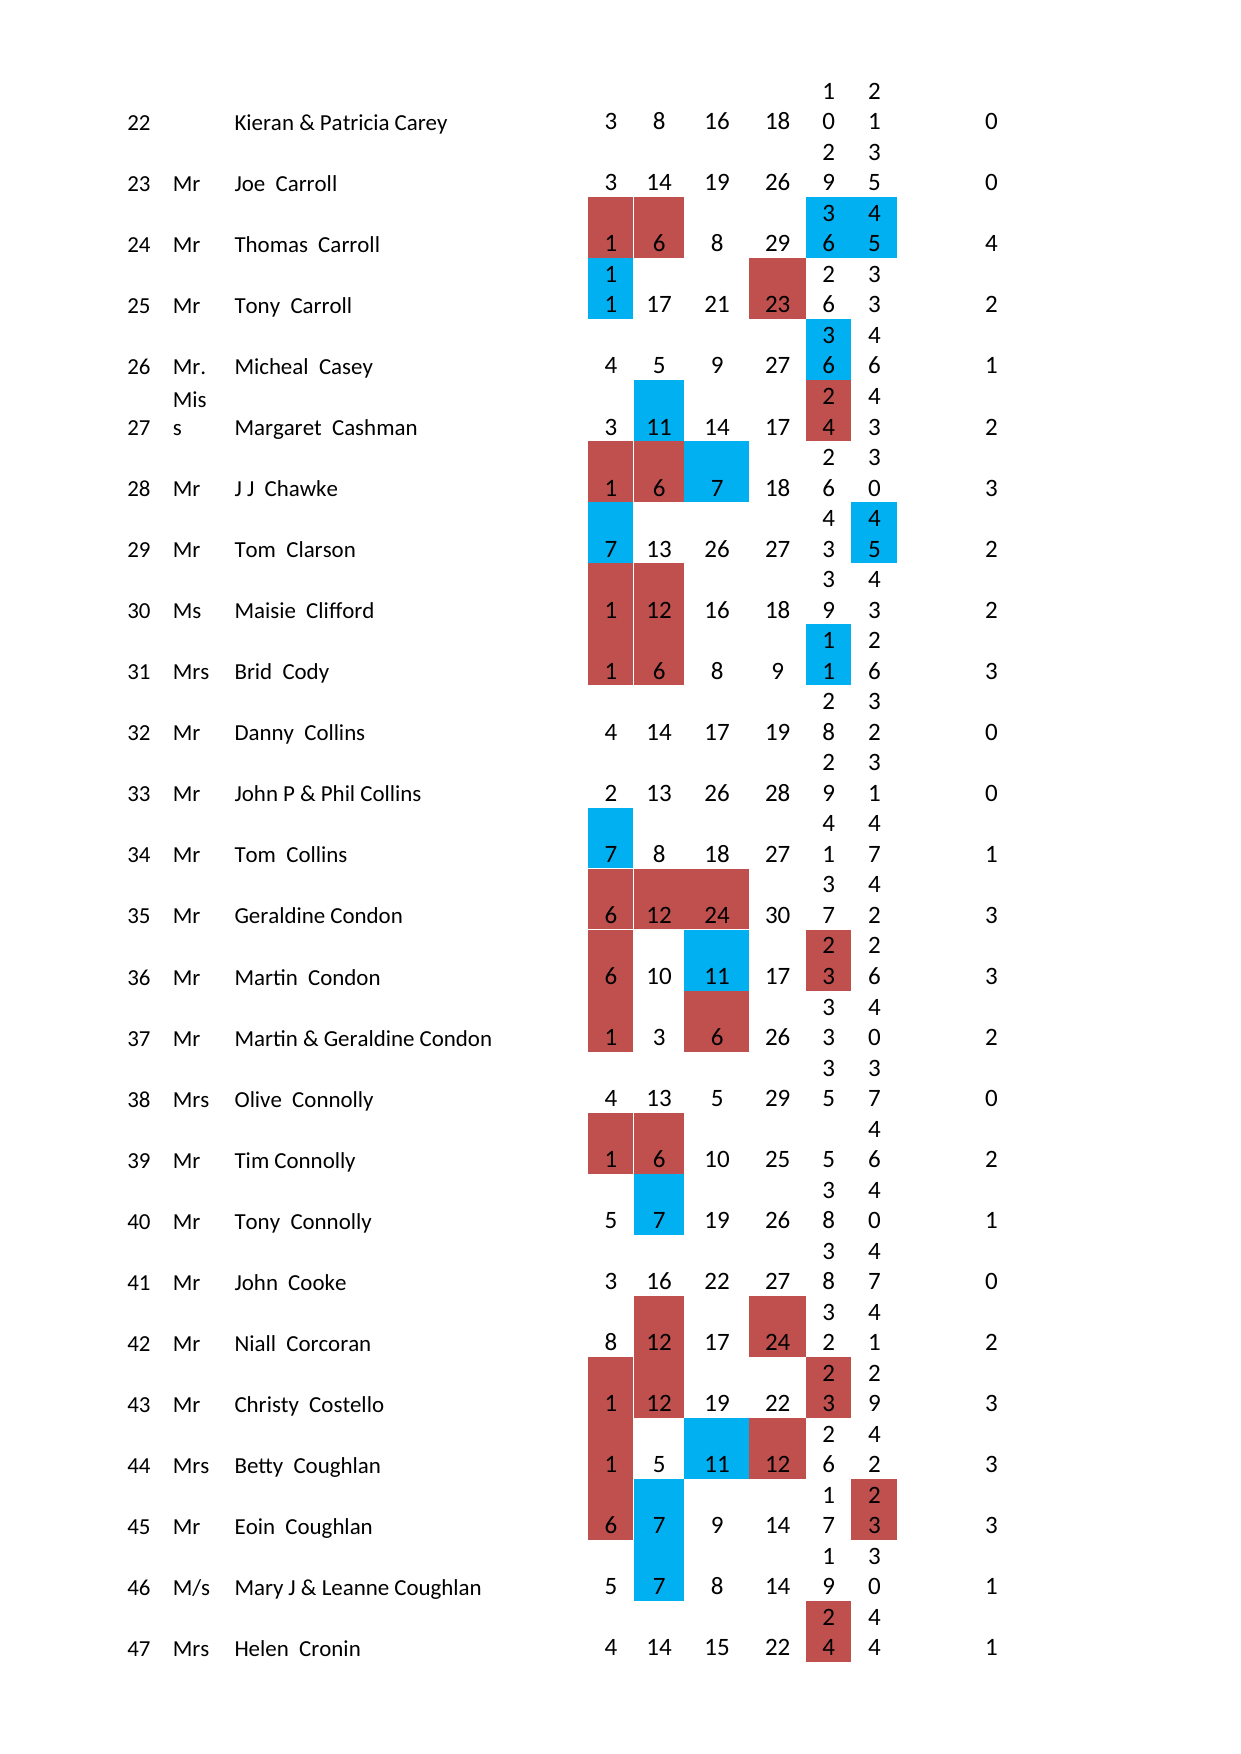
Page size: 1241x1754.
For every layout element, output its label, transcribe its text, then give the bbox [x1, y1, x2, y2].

table_cell 13 [634, 746, 684, 807]
table_cell 7 [588, 808, 633, 868]
table_cell [897, 869, 954, 929]
table_cell 16 [634, 1235, 684, 1296]
table_cell 26 [684, 502, 749, 563]
table_cell 45 [85, 1479, 161, 1540]
table_cell 1 [954, 1174, 1028, 1235]
table_cell Mr [161, 869, 223, 929]
table_cell [897, 1357, 954, 1418]
table_cell 38 [806, 1235, 851, 1296]
table_cell 2 [954, 1296, 1028, 1357]
table_cell 29 [806, 746, 851, 807]
table_cell Tom Clarson [223, 502, 588, 563]
table_cell Mr. [161, 319, 223, 380]
table_cell 7 [634, 1479, 684, 1540]
table_cell 2 [588, 746, 633, 807]
table_cell 31 [85, 624, 161, 685]
table_cell 44 [85, 1418, 161, 1479]
table_cell 21 [851, 75, 897, 136]
table_cell 1 [588, 1357, 633, 1418]
table_cell [897, 258, 954, 319]
table_cell 17 [634, 258, 684, 319]
table_cell Mr [161, 1357, 223, 1418]
table_cell John Cooke [223, 1235, 588, 1296]
table_cell 5 [588, 1540, 633, 1601]
table_cell 6 [684, 991, 749, 1052]
table_cell 12 [634, 869, 684, 929]
table_cell [897, 380, 954, 441]
table_cell 14 [684, 380, 749, 441]
table_cell Mr [161, 808, 223, 868]
table_cell Tim Connolly [223, 1113, 588, 1174]
table_cell 9 [684, 319, 749, 380]
table_cell 8 [634, 75, 684, 136]
table_cell 37 [806, 869, 851, 929]
table_cell 45 [851, 197, 897, 258]
table_cell 46 [85, 1540, 161, 1601]
table_cell 4 [588, 319, 633, 380]
table_cell 24 [85, 197, 161, 258]
table_cell 14 [749, 1479, 806, 1540]
table_cell 29 [749, 1052, 806, 1113]
table_cell [897, 197, 954, 258]
table_cell 7 [634, 1540, 684, 1601]
table_cell 6 [634, 197, 684, 258]
table_cell 5 [634, 319, 684, 380]
table_cell 44 [851, 1601, 897, 1662]
table_cell 30 [851, 1540, 897, 1601]
table_cell 16 [684, 563, 749, 624]
table_cell Mr [161, 1479, 223, 1540]
table_cell 2 [954, 380, 1028, 441]
table_cell 14 [634, 136, 684, 197]
table_cell Betty Coughlan [223, 1418, 588, 1479]
table_cell 31 [851, 746, 897, 807]
table_cell 3 [954, 1357, 1028, 1418]
table_cell [897, 1235, 954, 1296]
table_cell 35 [85, 869, 161, 929]
table_cell 7 [588, 502, 633, 563]
table_cell 0 [954, 75, 1028, 136]
table_cell 6 [634, 624, 684, 685]
table_cell 27 [749, 1235, 806, 1296]
table_cell 16 [684, 75, 749, 136]
table_cell Ms [161, 563, 223, 624]
table_cell Mr [161, 136, 223, 197]
table_cell 36 [85, 930, 161, 991]
table_cell 28 [749, 746, 806, 807]
table_cell 8 [684, 1540, 749, 1601]
table_cell 32 [806, 1296, 851, 1357]
table_cell 26 [806, 441, 851, 502]
table_cell 32 [851, 685, 897, 746]
table_cell 32 [85, 685, 161, 746]
table_cell Maisie Clifford [223, 563, 588, 624]
table_cell 3 [954, 869, 1028, 929]
table_cell 17 [684, 685, 749, 746]
table_cell 26 [806, 1418, 851, 1479]
table_cell 7 [684, 441, 749, 502]
table_cell 5 [588, 1174, 633, 1235]
table_cell 23 [85, 136, 161, 197]
table_cell 19 [749, 685, 806, 746]
table_cell 33 [806, 991, 851, 1052]
table_cell 10 [634, 930, 684, 991]
table_cell 5 [806, 1113, 851, 1174]
table_cell 35 [806, 1052, 851, 1113]
table_cell 8 [634, 808, 684, 868]
table_cell 47 [851, 1235, 897, 1296]
table_cell John P & Phil Collins [223, 746, 588, 807]
table_cell 2 [954, 991, 1028, 1052]
table_cell Brid Cody [223, 624, 588, 685]
table_cell 10 [806, 75, 851, 136]
table_cell Geraldine Condon [223, 869, 588, 929]
table_cell 29 [749, 197, 806, 258]
table_cell 41 [851, 1296, 897, 1357]
table_cell 17 [684, 1296, 749, 1357]
table_cell [897, 930, 954, 991]
table_cell 47 [851, 808, 897, 868]
table_cell 19 [684, 136, 749, 197]
table_cell 26 [85, 319, 161, 380]
table_cell 6 [634, 441, 684, 502]
table_cell [897, 1174, 954, 1235]
table_cell 29 [851, 1357, 897, 1418]
table_cell Mr [161, 258, 223, 319]
table_cell 42 [85, 1296, 161, 1357]
table_cell 37 [851, 1052, 897, 1113]
table_cell 42 [851, 869, 897, 929]
table_cell 26 [749, 1174, 806, 1235]
table_cell Mr [161, 441, 223, 502]
table_cell 25 [749, 1113, 806, 1174]
table_cell 23 [806, 1357, 851, 1418]
table_cell 37 [85, 991, 161, 1052]
table_cell Mrs [161, 1418, 223, 1479]
table_cell [897, 991, 954, 1052]
table_cell J J Chawke [223, 441, 588, 502]
table_cell Margaret Cashman [223, 380, 588, 441]
table_cell 46 [851, 1113, 897, 1174]
table_cell 30 [851, 441, 897, 502]
table_cell 1 [588, 563, 633, 624]
table_cell 33 [85, 746, 161, 807]
table_cell 18 [749, 75, 806, 136]
table_cell Mr [161, 930, 223, 991]
table_cell 27 [749, 319, 806, 380]
table_cell 12 [634, 1357, 684, 1418]
table_cell [897, 1601, 954, 1662]
table_cell 17 [806, 1479, 851, 1540]
table_cell [897, 746, 954, 807]
table_cell 27 [749, 502, 806, 563]
table_cell 22 [749, 1601, 806, 1662]
table_cell 19 [684, 1174, 749, 1235]
table_cell 3 [588, 380, 633, 441]
table_cell 9 [749, 624, 806, 685]
table_cell 2 [954, 258, 1028, 319]
table_cell 26 [851, 930, 897, 991]
table_cell 34 [85, 808, 161, 868]
table_cell Olive Connolly [223, 1052, 588, 1113]
table_cell 13 [634, 1052, 684, 1113]
table_cell 1 [588, 197, 633, 258]
table_cell 3 [954, 1418, 1028, 1479]
table_cell 10 [684, 1113, 749, 1174]
table_cell Christy Costello [223, 1357, 588, 1418]
table_cell 18 [749, 441, 806, 502]
table_cell 38 [85, 1052, 161, 1113]
table_cell 0 [954, 1052, 1028, 1113]
table_cell 23 [851, 1479, 897, 1540]
table_cell 14 [634, 685, 684, 746]
table_cell Mr [161, 1235, 223, 1296]
table_cell 1 [588, 624, 633, 685]
table_cell 26 [806, 258, 851, 319]
table_cell 1 [588, 1418, 633, 1479]
table_cell 39 [85, 1113, 161, 1174]
table_cell Mrs [161, 1052, 223, 1113]
table_cell 5 [634, 1418, 684, 1479]
table_cell 42 [851, 1418, 897, 1479]
table_cell [897, 1113, 954, 1174]
table_cell [897, 441, 954, 502]
table_cell 8 [684, 197, 749, 258]
table_cell 27 [85, 380, 161, 441]
table_cell 15 [684, 1601, 749, 1662]
table_cell 26 [749, 991, 806, 1052]
table_cell Mrs [161, 624, 223, 685]
table_cell 39 [806, 563, 851, 624]
table_cell 30 [85, 563, 161, 624]
table_cell 36 [806, 197, 851, 258]
table_cell 33 [851, 258, 897, 319]
table_cell 6 [588, 930, 633, 991]
table_cell Tom Collins [223, 808, 588, 868]
table_cell 24 [806, 380, 851, 441]
table_cell 29 [806, 136, 851, 197]
table_cell 3 [954, 624, 1028, 685]
table_cell 6 [588, 1479, 633, 1540]
table_cell Mr [161, 1296, 223, 1357]
table_cell Martin & Geraldine Condon [223, 991, 588, 1052]
table_cell 30 [749, 869, 806, 929]
table_cell 4 [588, 685, 633, 746]
table_cell 22 [85, 75, 161, 136]
table_cell 26 [749, 136, 806, 197]
table_cell Eoin Coughlan [223, 1479, 588, 1540]
table_cell 3 [954, 930, 1028, 991]
table_cell 22 [684, 1235, 749, 1296]
table_cell 12 [749, 1418, 806, 1479]
table_cell Mr [161, 502, 223, 563]
table_cell Danny Collins [223, 685, 588, 746]
table_cell 11 [588, 258, 633, 319]
table_cell 5 [684, 1052, 749, 1113]
table_cell 40 [851, 991, 897, 1052]
table_cell Mrs [161, 1601, 223, 1662]
table_cell [897, 563, 954, 624]
table_cell 43 [806, 502, 851, 563]
table_cell 23 [806, 930, 851, 991]
table_cell 4 [954, 197, 1028, 258]
table_cell 1 [588, 1113, 633, 1174]
table_cell [897, 1418, 954, 1479]
table_cell 0 [954, 136, 1028, 197]
table_cell 2 [954, 502, 1028, 563]
table_cell 11 [806, 624, 851, 685]
table_cell Joe Carroll [223, 136, 588, 197]
table_cell 2 [954, 563, 1028, 624]
table_cell Mr [161, 197, 223, 258]
table_cell 0 [954, 1235, 1028, 1296]
table_cell 35 [851, 136, 897, 197]
table_cell 24 [749, 1296, 806, 1357]
table_cell 41 [85, 1235, 161, 1296]
table_cell Mr [161, 685, 223, 746]
table_cell Tony Connolly [223, 1174, 588, 1235]
table_cell 41 [806, 808, 851, 868]
table_cell 1 [588, 991, 633, 1052]
table_cell Mr [161, 746, 223, 807]
table_cell 4 [588, 1601, 633, 1662]
table_cell [897, 624, 954, 685]
table_cell 28 [85, 441, 161, 502]
table_cell Niall Corcoran [223, 1296, 588, 1357]
table_cell [897, 1540, 954, 1601]
table_cell 14 [749, 1540, 806, 1601]
table_cell Micheal Casey [223, 319, 588, 380]
table_cell 24 [806, 1601, 851, 1662]
table_cell 2 [954, 1113, 1028, 1174]
table_cell 18 [684, 808, 749, 868]
table_cell 1 [954, 319, 1028, 380]
table_cell 46 [851, 319, 897, 380]
table_cell 3 [954, 441, 1028, 502]
table_cell 11 [684, 1418, 749, 1479]
table_cell Miss [161, 380, 223, 441]
table_cell 6 [634, 1113, 684, 1174]
table_cell 43 [851, 380, 897, 441]
table_cell 45 [851, 502, 897, 563]
table_cell 11 [634, 380, 684, 441]
table_cell [897, 319, 954, 380]
table_cell 3 [588, 1235, 633, 1296]
table_cell 3 [634, 991, 684, 1052]
table_cell 40 [85, 1174, 161, 1235]
table_cell 27 [749, 808, 806, 868]
table_cell [897, 685, 954, 746]
table_cell 18 [749, 563, 806, 624]
table_cell 8 [684, 624, 749, 685]
table_cell 28 [806, 685, 851, 746]
table_cell 21 [684, 258, 749, 319]
table_cell [897, 808, 954, 868]
table_cell 26 [851, 624, 897, 685]
table_cell [897, 1479, 954, 1540]
table_cell 29 [85, 502, 161, 563]
table_cell 3 [588, 136, 633, 197]
table_cell [897, 75, 954, 136]
table_cell 1 [954, 1540, 1028, 1601]
table_cell 24 [684, 869, 749, 929]
table_cell 7 [634, 1174, 684, 1235]
table_cell 14 [634, 1601, 684, 1662]
table_cell 12 [634, 563, 684, 624]
table_cell Mary J & Leanne Coughlan [223, 1540, 588, 1601]
table_cell 47 [85, 1601, 161, 1662]
table_cell [897, 1296, 954, 1357]
table_cell Mr [161, 1174, 223, 1235]
table_cell 17 [749, 930, 806, 991]
table_cell [897, 1052, 954, 1113]
table_cell 6 [588, 869, 633, 929]
table_cell Kieran & Patricia Carey [223, 75, 588, 136]
table_cell 12 [634, 1296, 684, 1357]
table_cell 36 [806, 319, 851, 380]
table_cell 1 [588, 441, 633, 502]
table_cell 13 [634, 502, 684, 563]
table_cell 25 [85, 258, 161, 319]
table_cell Helen Cronin [223, 1601, 588, 1662]
table_cell 1 [954, 1601, 1028, 1662]
table_cell [897, 502, 954, 563]
table_cell 23 [749, 258, 806, 319]
table_cell 26 [684, 746, 749, 807]
table_cell 19 [806, 1540, 851, 1601]
table_cell Thomas Carroll [223, 197, 588, 258]
table_cell Mr [161, 991, 223, 1052]
table_cell 11 [684, 930, 749, 991]
table_cell 4 [588, 1052, 633, 1113]
table_cell 3 [588, 75, 633, 136]
table_cell Tony Carroll [223, 258, 588, 319]
table_cell 40 [851, 1174, 897, 1235]
table_cell Mr [161, 1113, 223, 1174]
table_cell 19 [684, 1357, 749, 1418]
table_cell 38 [806, 1174, 851, 1235]
table_cell 1 [954, 808, 1028, 868]
table_cell 43 [851, 563, 897, 624]
table_cell 17 [749, 380, 806, 441]
table_cell [161, 75, 223, 136]
table_cell 0 [954, 746, 1028, 807]
table_cell [897, 136, 954, 197]
table_cell 0 [954, 685, 1028, 746]
table_cell 8 [588, 1296, 633, 1357]
table_cell Martin Condon [223, 930, 588, 991]
table_cell M/s [161, 1540, 223, 1601]
table_cell 9 [684, 1479, 749, 1540]
table_cell 22 [749, 1357, 806, 1418]
table_cell 3 [954, 1479, 1028, 1540]
table_cell 43 [85, 1357, 161, 1418]
